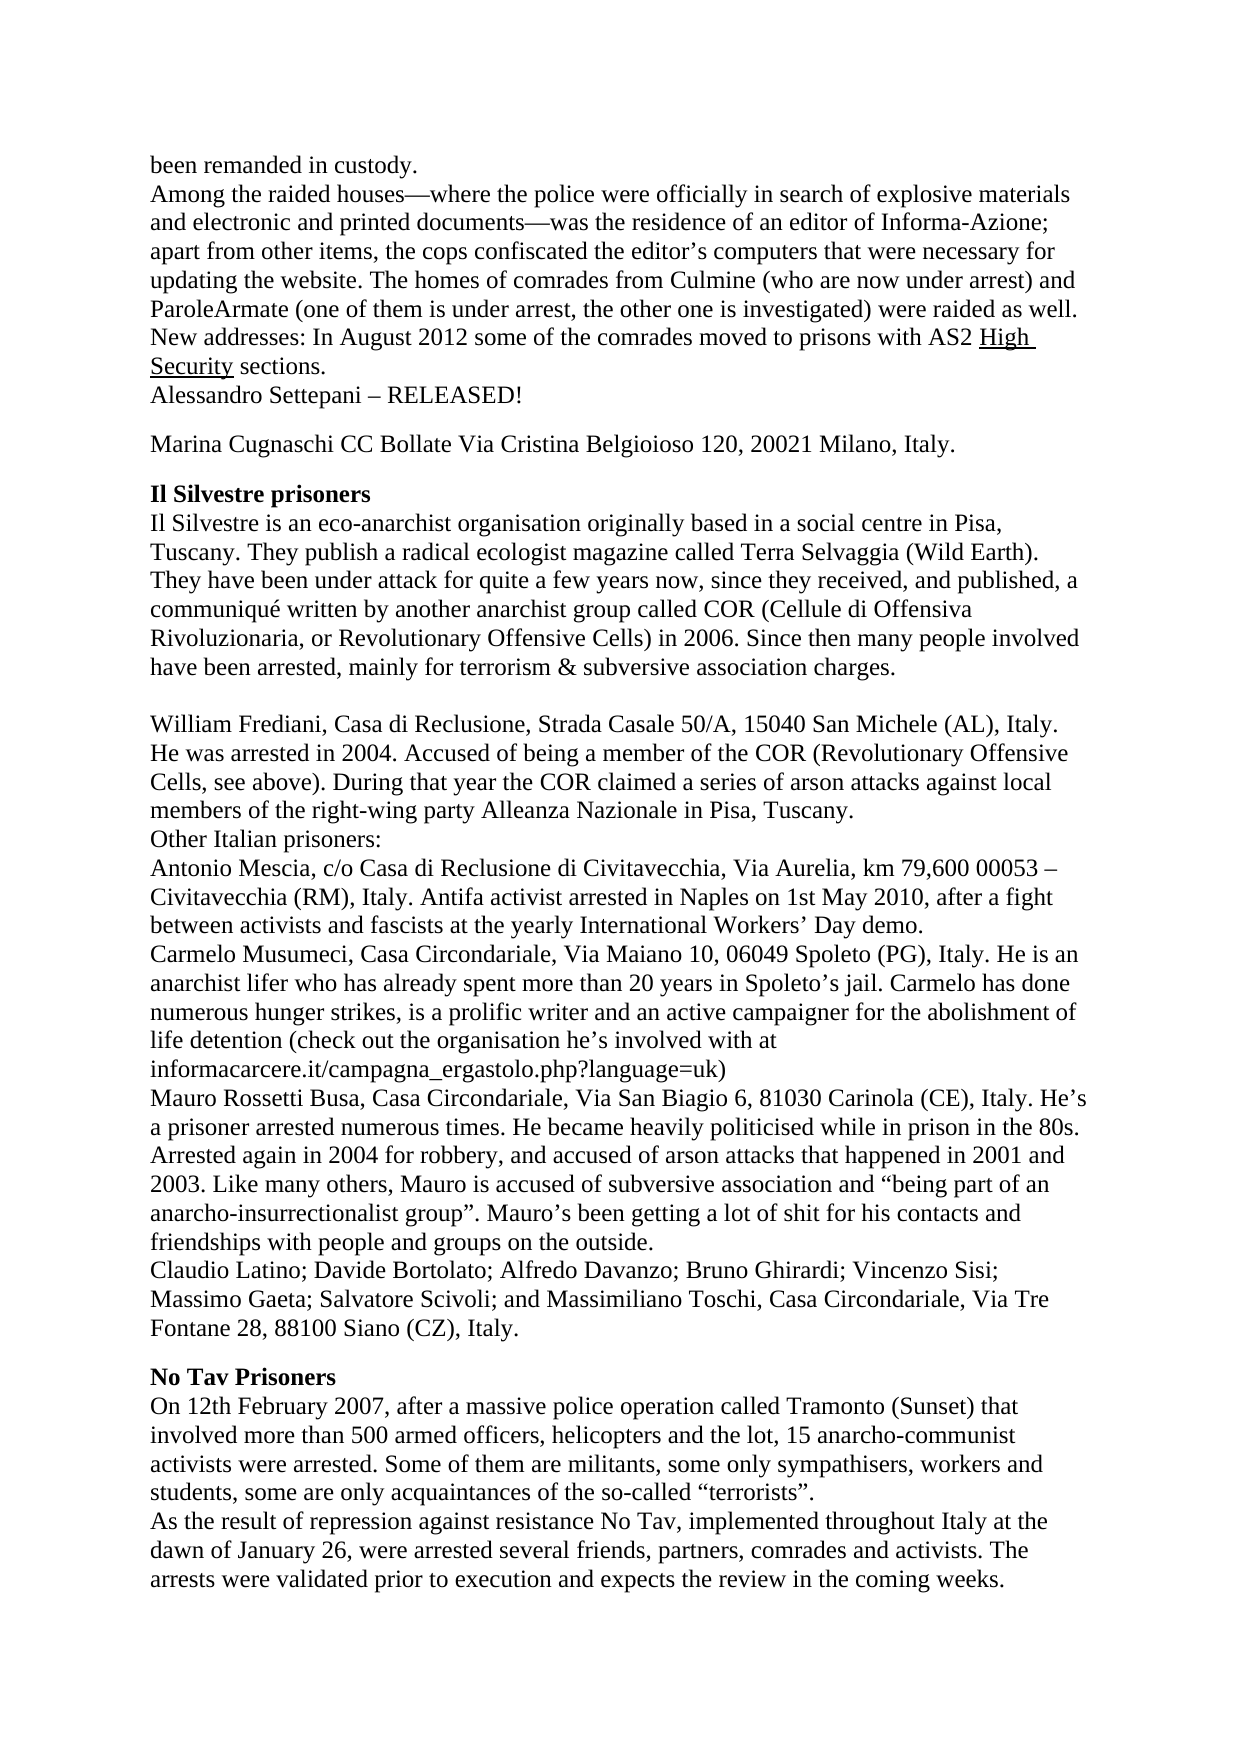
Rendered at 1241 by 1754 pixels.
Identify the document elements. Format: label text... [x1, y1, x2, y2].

text No Tav Prisoners On 12th February 2007, after a massive police operation called Tramonto (Sunset) that involved more than 500 armed officers, helicopters and the lot, 15 anarcho-communist activists were arrested. Some of them are militants, some only sympathisers, workers and students, some are only acquaintances of the so-called “terrorists”. As the result of repression against resistance No Tav, implemented throughout Italy at the dawn of January 26, were arrested several friends, partners, comrades and activists. The arrests were validated prior to execution and expects the review in the coming weeks. [150, 1362, 1090, 1592]
text Marina Cugnaschi CC Bollate Via Cristina Belgioioso 120, 20021 Milano, Italy. [150, 429, 1090, 458]
text been remanded in custody. Among the raided houses—where the police were officially in search of explosive materials and electronic and printed documents—was the residence of an editor of Informa-Azione; apart from other items, the cops confiscated the editor’s computers that were necessary for updating the website. The homes of comrades from Culmine (who are now under arrest) and ParoleArmate (one of them is under arrest, the other one is investigated) were raided as well. New addresses: In August 2012 some of the comrades moved to prisons with AS2 High Security sections. Alessandro Settepani – RELEASED! [150, 150, 1090, 409]
text Il Silvestre prisoners Il Silvestre is an eco-anarchist organisation originally based in a social centre in Pisa, Tuscany. They publish a radical ecologist magazine called Terra Selvaggia (Wild Earth). They have been under attack for quite a few years now, since they received, and published, a communiqué written by another anarchist group called COR (Cellule di Offensiva Rivoluzionaria, or Revolutionary Offensive Cells) in 2006. Since then many people involved have been arrested, mainly for terrorism & subversive association charges. William Frediani, Casa di Reclusione, Strada Casale 50/A, 15040 San Michele (AL), Italy. He was arrested in 2004. Accused of being a member of the COR (Revolutionary Offensive Cells, see above). During that year the COR claimed a series of arson attacks against local members of the right-wing party Alleanza Nazionale in Pisa, Tuscany. Other Italian prisoners: Antonio Mescia, c/o Casa di Reclusione di Civitavecchia, Via Aurelia, km 79,600 00053 – Civitavecchia (RM), Italy. Antifa activist arrested in Naples on 1st May 2010, after a fight between activists and fascists at the yearly International Workers’ Day demo. Carmelo Musumeci, Casa Circondariale, Via Maiano 10, 06049 Spoleto (PG), Italy. He is an anarchist lifer who has already spent more than 20 years in Spoleto’s jail. Carmelo has done numerous hunger strikes, is a prolific writer and an active campaigner for the abolishment of life detention (check out the organisation he’s involved with at informacarcere.it/campagna_ergastolo.php?language=uk) Mauro Rossetti Busa, Casa Circondariale, Via San Biagio 6, 81030 Carinola (CE), Italy. He’s a prisoner arrested numerous times. He became heavily politicised while in prison in the 80s. Arrested again in 2004 for robbery, and accused of arson attacks that happened in 2001 and 2003. Like many others, Mauro is accused of subversive association and “being part of an anarcho-insurrectionalist group”. Mauro’s been getting a lot of shit for his contacts and friendships with people and groups on the outside. Claudio Latino; Davide Bortolato; Alfredo Davanzo; Bruno Ghirardi; Vincenzo Sisi; Massimo Gaeta; Salvatore Scivoli; and Massimiliano Toschi, Casa Circondariale, Via Tre Fontane 28, 88100 Siano (CZ), Italy. [150, 479, 1090, 1342]
